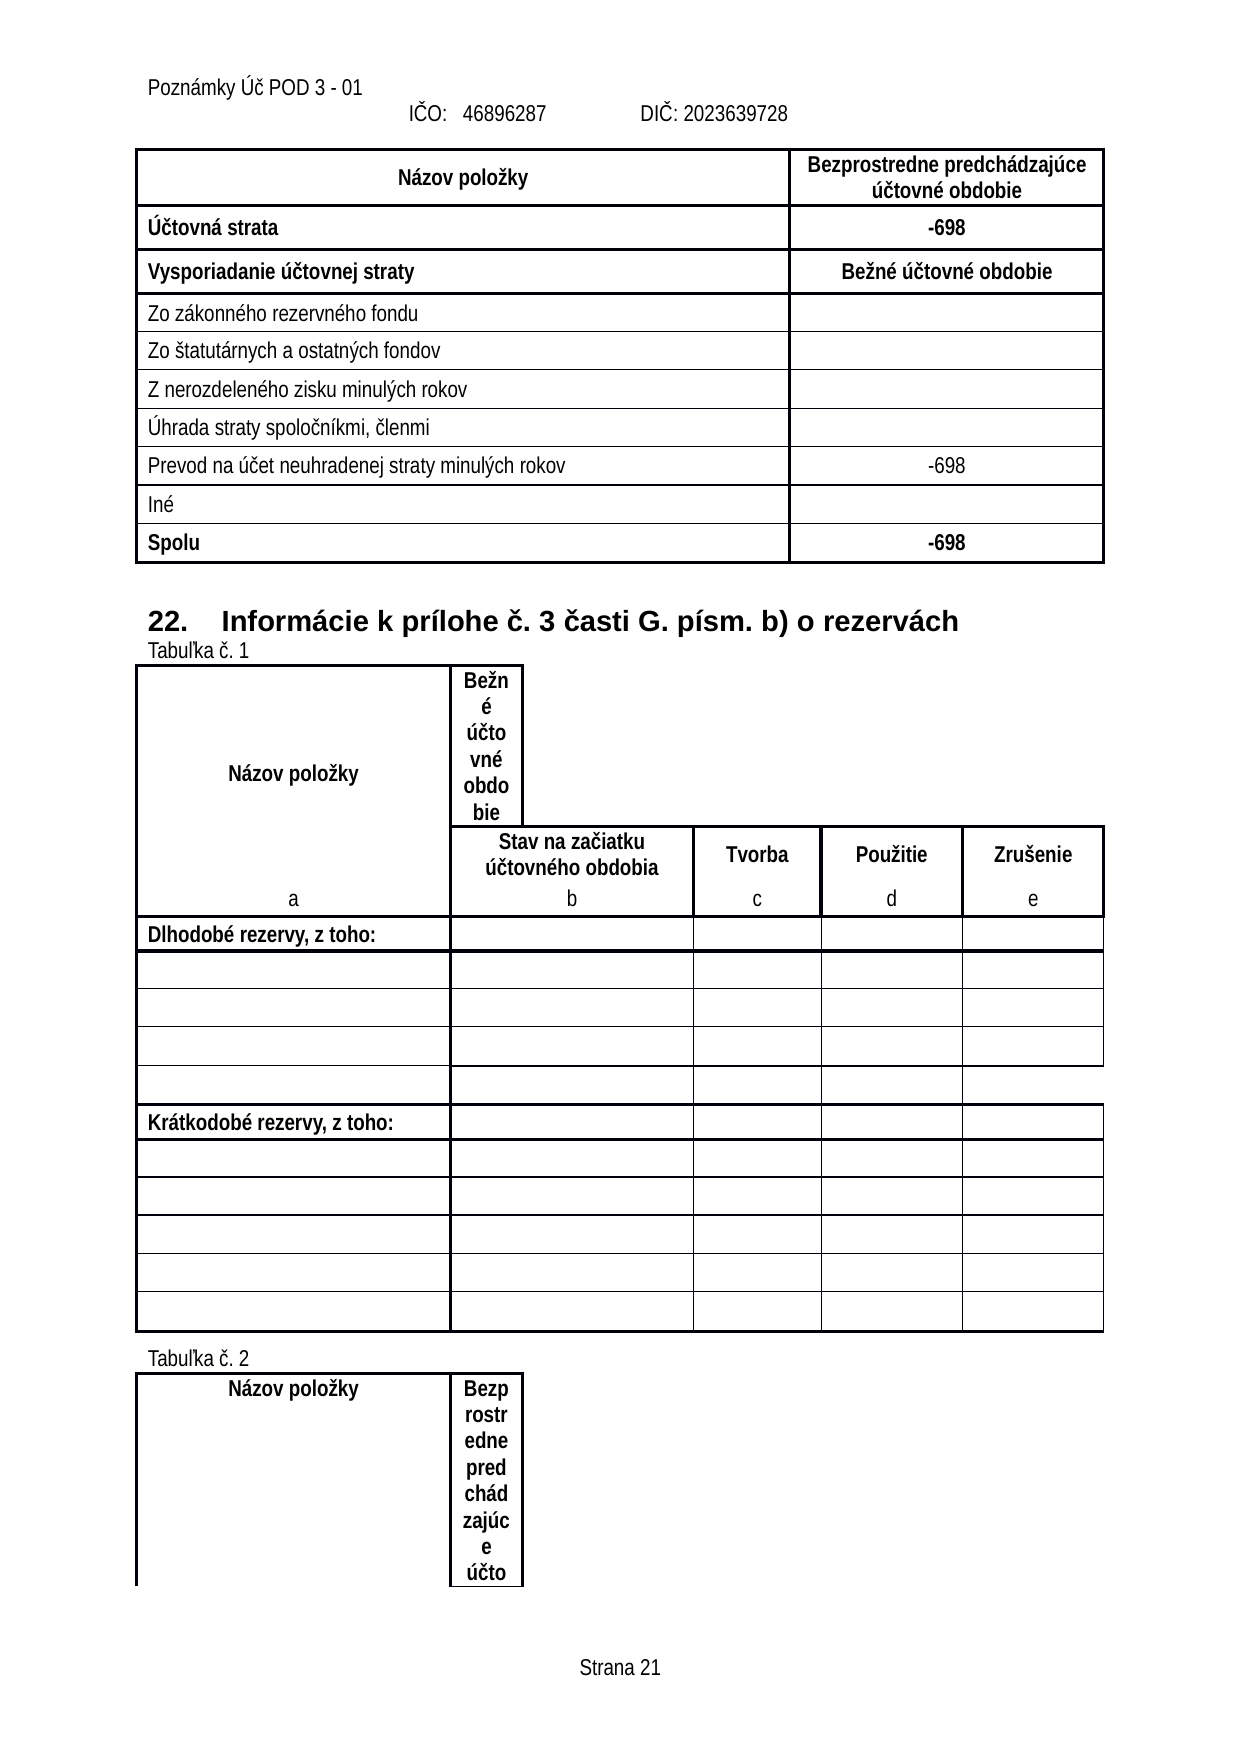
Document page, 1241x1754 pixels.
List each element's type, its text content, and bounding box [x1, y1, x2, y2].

table_cell [963, 1141, 1103, 1176]
table_cell [138, 1254, 449, 1291]
table_cell -698 [791, 207, 1102, 248]
table_cell [791, 409, 1102, 446]
table_cell [963, 1106, 1103, 1137]
table_cell Stav na začiatku účtovného obdobia [452, 828, 692, 881]
table_cell [963, 989, 1103, 1026]
table_cell [694, 1141, 821, 1176]
table_cell d [823, 881, 961, 915]
table_cell Zrušenie [964, 828, 1102, 881]
table_cell Z nerozdeleného zisku minulých rokov [138, 370, 788, 407]
table_cell [694, 1216, 821, 1253]
table_cell [791, 370, 1102, 407]
table_cell [452, 1067, 693, 1103]
table_cell Vysporiadanie účtovnej straty [138, 251, 788, 292]
table_cell [822, 1067, 962, 1103]
table_cell a [138, 881, 449, 915]
table_cell [822, 953, 962, 988]
table_cell Tvorba [695, 828, 819, 881]
table_cell [963, 1027, 1103, 1065]
table_cell [138, 953, 449, 988]
table_cell -698 [791, 524, 1102, 561]
text Tabuľka č. 2 [148, 1345, 1092, 1372]
table_cell -698 [791, 447, 1102, 484]
table_cell [822, 1178, 962, 1214]
table_cell [138, 1216, 449, 1253]
table_cell [452, 1141, 693, 1176]
table_cell [694, 1178, 821, 1214]
table_cell [963, 1292, 1103, 1330]
table_cell [452, 1216, 693, 1253]
table_cell [791, 486, 1102, 523]
table_cell [822, 1141, 962, 1176]
table_cell [963, 1216, 1103, 1253]
table_cell [963, 918, 1103, 949]
table_cell [963, 953, 1103, 988]
table_header Bezprostredne predchádzajúce účto [452, 1375, 521, 1586]
table_cell [138, 989, 449, 1026]
table_cell [452, 1027, 693, 1065]
table_header Názov položky [138, 151, 788, 203]
table_cell [963, 1067, 1104, 1103]
table_cell [963, 1178, 1103, 1214]
table_cell [138, 1027, 449, 1065]
table_cell [822, 1292, 962, 1330]
title Informácie k prílohe č. 3 časti G. písm. b) o rezervách [148, 604, 1092, 637]
table_cell [452, 918, 693, 949]
table_cell [138, 1292, 449, 1330]
table_cell Použitie [823, 828, 961, 881]
table_header Názov položky [138, 1375, 449, 1586]
table_cell [138, 1141, 449, 1176]
table_cell [822, 1216, 962, 1253]
table_cell [822, 918, 962, 949]
table_cell [822, 989, 962, 1026]
table_cell [452, 989, 693, 1026]
table_cell [822, 1106, 962, 1137]
table_cell Účtovná strata [138, 207, 788, 248]
table_cell Úhrada straty spoločníkmi, členmi [138, 409, 788, 446]
table_cell Spolu [138, 524, 788, 561]
table_cell Zo zákonného rezervného fondu [138, 295, 788, 331]
table_cell [694, 1027, 821, 1065]
table_cell [822, 1027, 962, 1065]
text Tabuľka č. 1 [148, 637, 1092, 663]
table_cell c [695, 881, 819, 915]
table_cell [694, 1067, 821, 1103]
table_header Názov položky [138, 667, 449, 881]
table_cell Krátkodobé rezervy, z toho: [138, 1106, 449, 1137]
table_cell [452, 1292, 693, 1330]
table_header Bezprostredne predchádzajúce účtovné obdobie [791, 151, 1102, 203]
table_cell [963, 1254, 1103, 1291]
table_cell [694, 1254, 821, 1291]
table_cell [694, 1292, 821, 1330]
table_cell [791, 295, 1102, 331]
table_cell [452, 1254, 693, 1291]
table_cell Dlhodobé rezervy, z toho: [138, 918, 449, 949]
table_cell Iné [138, 486, 788, 523]
table_cell b [452, 881, 692, 915]
table_cell [138, 1066, 449, 1103]
table_cell [694, 1106, 821, 1137]
table_header Bežné účtovné obdobie [452, 667, 521, 825]
table_cell Zo štatutárnych a ostatných fondov [138, 332, 788, 369]
table_cell [694, 989, 821, 1026]
table_cell [138, 1178, 449, 1214]
table_cell [452, 953, 693, 988]
table_cell [452, 1178, 693, 1214]
table_cell [694, 953, 821, 988]
table_cell Bežné účtovné obdobie [791, 251, 1102, 292]
table_cell Prevod na účet neuhradenej straty minulých rokov [138, 447, 788, 484]
table_cell e [964, 881, 1102, 915]
table_cell [694, 918, 821, 949]
table_cell [452, 1106, 693, 1137]
table_cell [791, 332, 1102, 369]
table_cell [822, 1254, 962, 1291]
